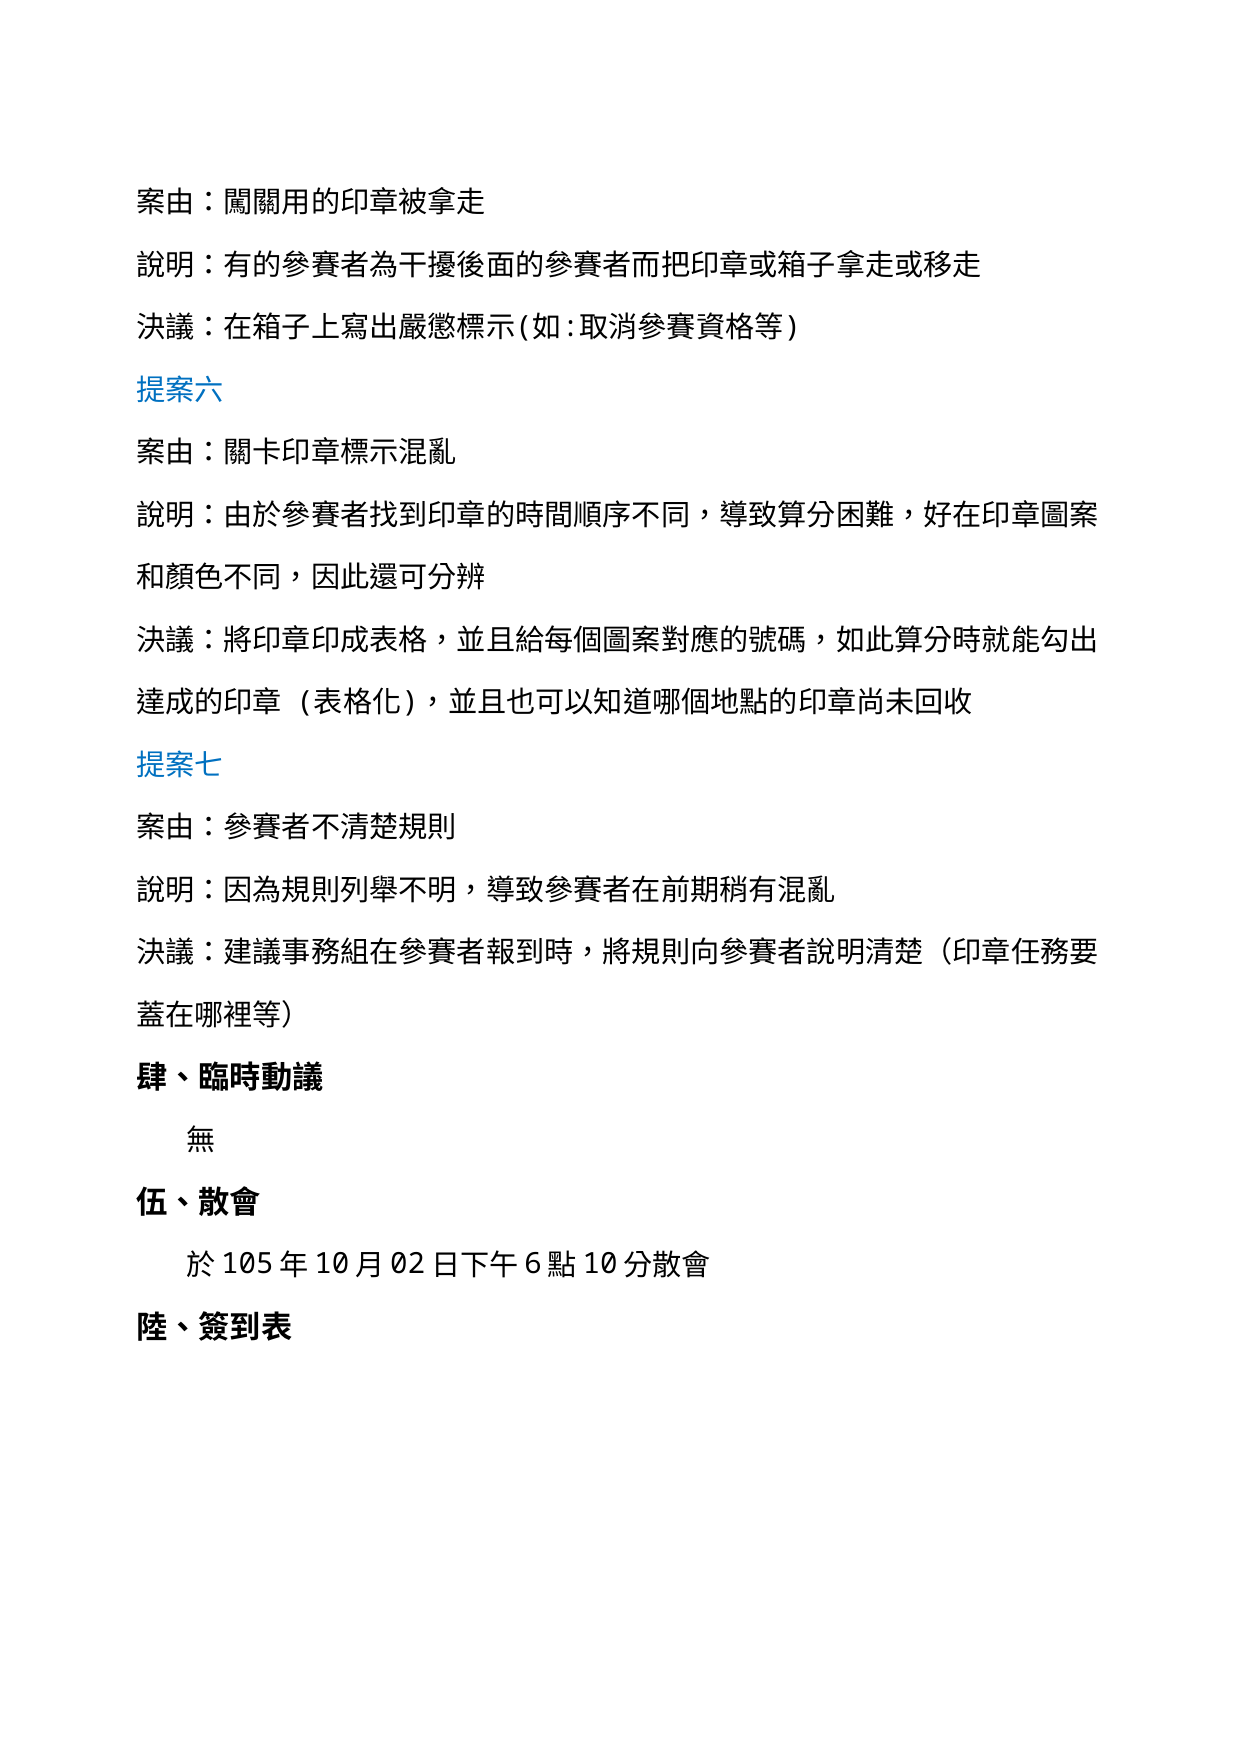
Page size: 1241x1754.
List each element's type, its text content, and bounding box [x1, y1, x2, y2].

text 決議：在箱子上寫出嚴懲標示(如:取消參賽資格等) [136, 283, 1104, 346]
text 說明：由於參賽者找到印章的時間順序不同，導致算分困難，好在印章圖案和顏色不同，因此還可分辨 [136, 471, 1104, 596]
text 伍、散會 [136, 1158, 1104, 1221]
text 說明：有的參賽者為干擾後面的參賽者而把印章或箱子拿走或移走 [136, 221, 1104, 283]
text 陸、簽到表 [136, 1283, 1104, 1346]
text 案由：關卡印章標示混亂 [136, 408, 1104, 471]
text 決議：將印章印成表格，並且給每個圖案對應的號碼，如此算分時就能勾出達成的印章 (表格化)，並且也可以知道哪個地點的印章尚未回收 [136, 596, 1104, 721]
text 提案七 [136, 721, 1104, 783]
text 說明：因為規則列舉不明，導致參賽者在前期稍有混亂 [136, 846, 1104, 908]
text 無 [136, 1096, 1104, 1158]
text 肆、臨時動議 [136, 1033, 1104, 1096]
text 於105年10月02日下午6點10分散會 [136, 1221, 1104, 1283]
text 案由：參賽者不清楚規則 [136, 783, 1104, 846]
text 案由：闖關用的印章被拿走 [136, 158, 1104, 221]
text 決議：建議事務組在參賽者報到時，將規則向參賽者說明清楚（印章任務要蓋在哪裡等） [136, 908, 1104, 1033]
text 提案六 [136, 346, 1104, 408]
